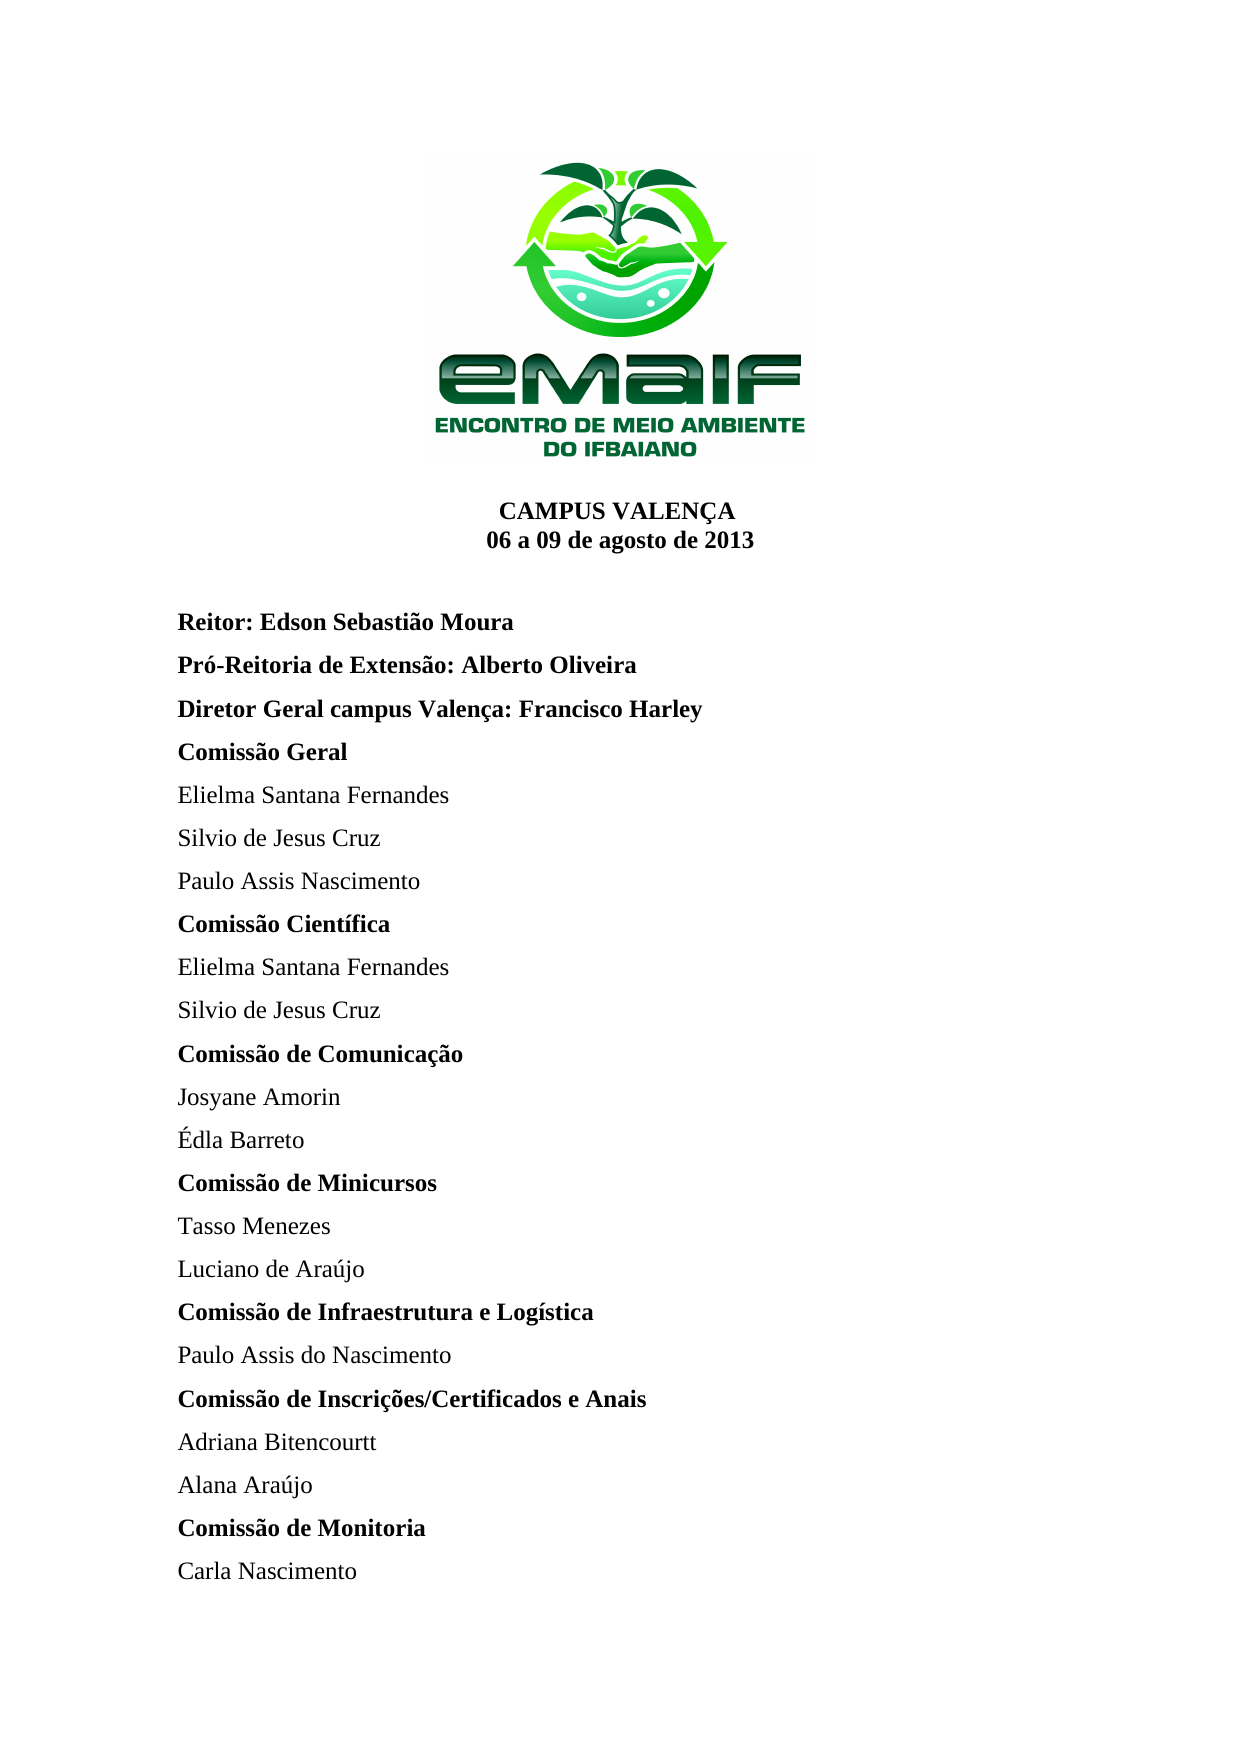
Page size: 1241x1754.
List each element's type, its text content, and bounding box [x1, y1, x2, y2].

text Silvio de Jesus Cruz [177, 823, 1063, 852]
text Comissão de Inscrições/Certificados e Anais [177, 1384, 1063, 1412]
text Paulo Assis Nascimento [177, 866, 1063, 895]
text Reitor: Edson Sebastião Moura [177, 607, 1063, 636]
text CAMPUS VALENÇA [177, 496, 1063, 525]
text Comissão de Comunicação [177, 1039, 1063, 1067]
text Comissão de Monitoria [177, 1513, 1063, 1542]
text Carla Nascimento [177, 1556, 1063, 1585]
text Diretor Geral campus Valença: Francisco Harley [177, 694, 1063, 722]
text Paulo Assis do Nascimento [177, 1341, 1063, 1369]
text Comissão Geral [177, 737, 1063, 766]
text Comissão Científica [177, 909, 1063, 938]
text Édla Barreto [177, 1125, 1063, 1154]
text Tasso Menezes [177, 1211, 1063, 1240]
text Elielma Santana Fernandes [177, 952, 1063, 981]
text Luciano de Araújo [177, 1254, 1063, 1283]
picture [428, 155, 812, 464]
text Josyane Amorin [177, 1082, 1063, 1111]
text Comissão de Infraestrutura e Logística [177, 1297, 1063, 1326]
text Comissão de Minicursos [177, 1168, 1063, 1197]
text 06 a 09 de agosto de 2013 [177, 525, 1063, 553]
text Adriana Bitencourtt [177, 1427, 1063, 1456]
text Elielma Santana Fernandes [177, 780, 1063, 809]
text Alana Araújo [177, 1470, 1063, 1499]
text Pró-Reitoria de Extensão: Alberto Oliveira [177, 651, 1063, 679]
text Silvio de Jesus Cruz [177, 996, 1063, 1024]
